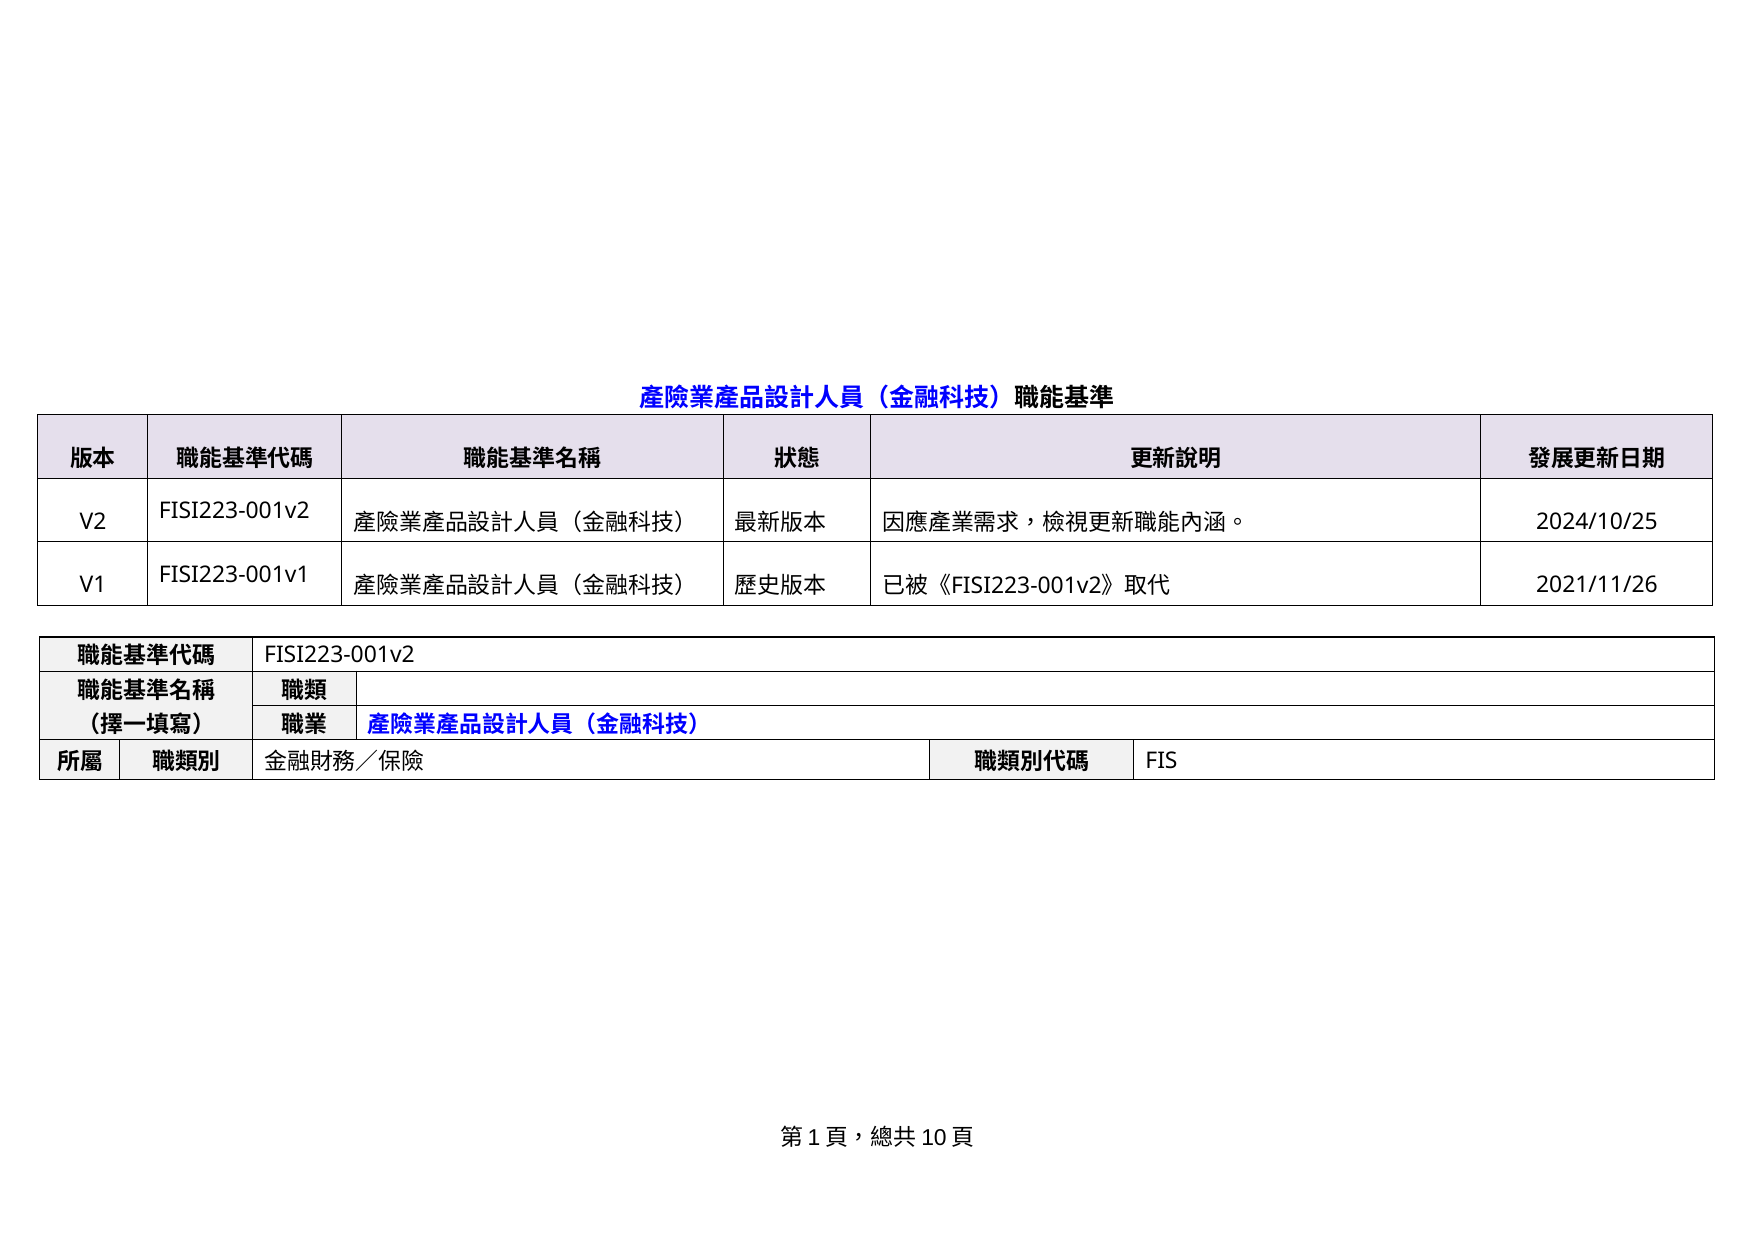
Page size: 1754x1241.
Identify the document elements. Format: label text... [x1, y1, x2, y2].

table_cell 2021/11/26 [1481, 542, 1712, 605]
table_cell FIS [1134, 740, 1714, 779]
text 產險業產品設計人員（金融科技）職能基準 [118, 378, 1636, 414]
table_cell 2024/10/25 [1481, 479, 1712, 541]
table_header 職能基準代碼 [148, 415, 341, 478]
table_header 狀態 [724, 415, 870, 478]
table_cell V1 [38, 542, 147, 605]
table_cell 金融財務／保險 [253, 740, 929, 779]
table_cell 因應產業需求，檢視更新職能內涵。 [871, 479, 1480, 541]
table_cell 職類別代碼 [930, 740, 1133, 779]
table_cell 已被《FISI223-001v2》取代 [871, 542, 1480, 605]
table_cell 職能基準名稱 （擇一填寫） [40, 672, 252, 739]
table_header FISI223-001v2 [253, 638, 1714, 671]
table_cell FISI223-001v1 [148, 542, 341, 605]
table_header 更新說明 [871, 415, 1480, 478]
table_cell FISI223-001v2 [148, 479, 341, 541]
table_cell 產險業產品設計人員（金融科技） [342, 542, 723, 605]
table_cell [357, 672, 1714, 705]
table_header 職能基準代碼 [40, 638, 252, 671]
table_header 職能基準名稱 [342, 415, 723, 478]
table_cell V2 [38, 479, 147, 541]
table_cell 職類別 [120, 740, 252, 779]
table_cell 產險業產品設計人員（金融科技） [357, 706, 1714, 739]
table_cell 歷史版本 [724, 542, 870, 605]
table_cell 所屬 [40, 740, 119, 779]
table_cell 職類 [253, 672, 356, 705]
table_cell 最新版本 [724, 479, 870, 541]
table_header 發展更新日期 [1481, 415, 1712, 478]
table_header 版本 [38, 415, 147, 478]
table_cell 產險業產品設計人員（金融科技） [342, 479, 723, 541]
table_cell 職業 [253, 706, 356, 739]
